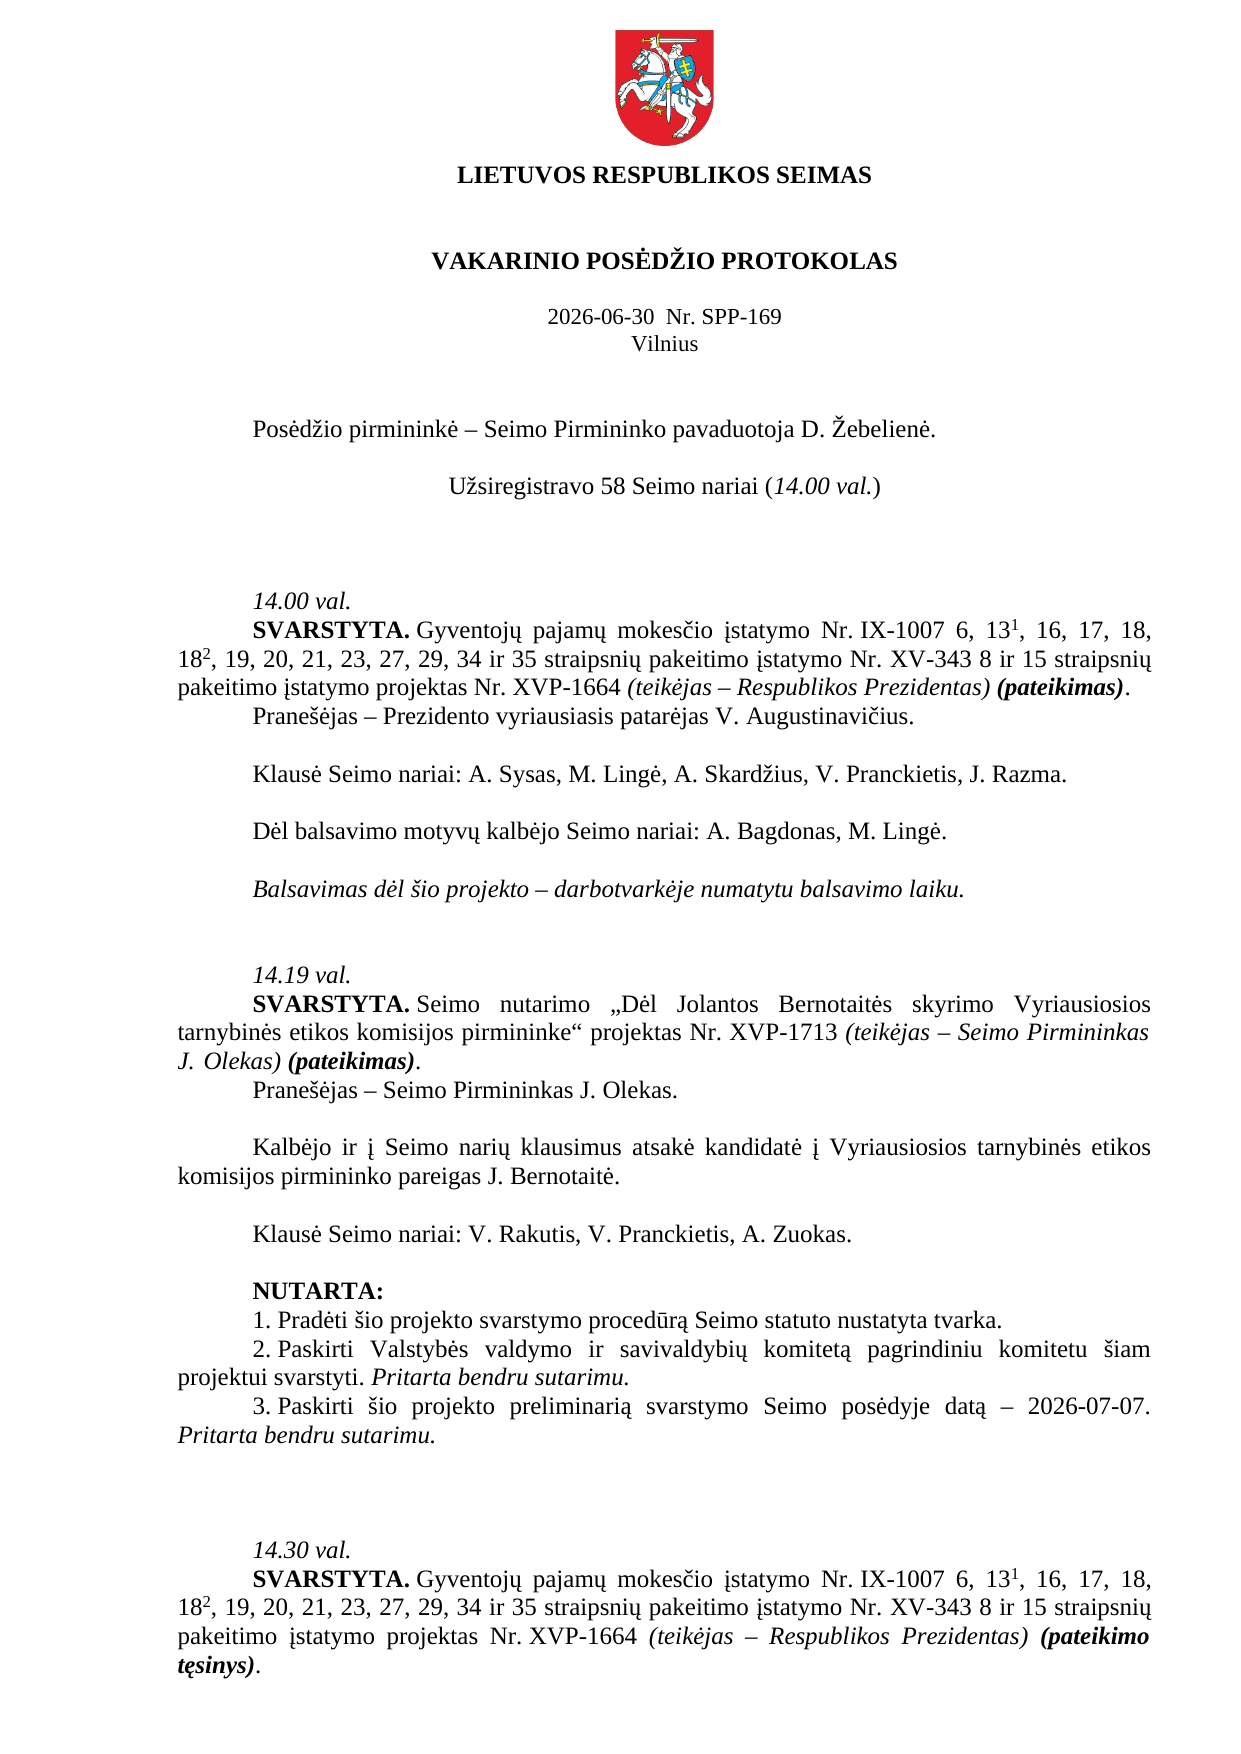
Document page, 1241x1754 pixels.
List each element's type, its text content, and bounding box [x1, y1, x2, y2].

text Klausė Seimo nariai: V. Rakutis, V. Pranckietis, A. Zuokas. [177, 1219, 1152, 1247]
text Pranešėjas – Prezidento vyriausiasis patarėjas V. Augustinavičius. [177, 701, 1152, 730]
text Posėdžio pirmininkė – Seimo Pirmininko pavaduotoja D. Žebelienė. [177, 414, 1152, 442]
text Užsiregistravo 58 Seimo nariai (14.00 val.) [177, 471, 1152, 500]
text 3. Paskirti šio projekto preliminarią svarstymo Seimo posėdyje datą – 2026-07-07. Pritarta bendru sutarimu. [177, 1391, 1152, 1449]
text Vilnius [177, 330, 1152, 356]
text SVARSTYTA. Seimo nutarimo „Dėl Jolantos Bernotaitės skyrimo Vyriausiosios tarnybinės etikos komisijos pirmininke“ projektas Nr. XVP-1713 (teikėjas – Seimo Pirmininkas J. Olekas) (pateikimas). [177, 989, 1152, 1075]
text Dėl balsavimo motyvų kalbėjo Seimo nariai: A. Bagdonas, M. Lingė. [177, 816, 1152, 845]
text SVARSTYTA. Gyventojų pajamų mokesčio įstatymo Nr. IX-1007 6, 131, 16, 17, 18, 182, 19, 20, 21, 23, 27, 29, 34 ir 35 straipsnių pakeitimo įstatymo Nr. XV-343 8 ir 15 straipsnių pakeitimo įstatymo projektas Nr. XVP-1664 (teikėjas – Respublikos Prezidentas) (pateikimo tęsinys). [177, 1564, 1152, 1679]
text SVARSTYTA. Gyventojų pajamų mokesčio įstatymo Nr. IX-1007 6, 131, 16, 17, 18, 182, 19, 20, 21, 23, 27, 29, 34 ir 35 straipsnių pakeitimo įstatymo Nr. XV-343 8 ir 15 straipsnių pakeitimo įstatymo projektas Nr. XVP-1664 (teikėjas – Respublikos Prezidentas) (pateikimas). [177, 615, 1152, 701]
text Klausė Seimo nariai: A. Sysas, M. Lingė, A. Skardžius, V. Pranckietis, J. Razma. [177, 759, 1152, 787]
text NUTARTA: [177, 1276, 1152, 1305]
text Pranešėjas – Seimo Pirmininkas J. Olekas. [177, 1075, 1152, 1104]
text 14.30 val. [177, 1535, 1152, 1564]
text Balsavimas dėl šio projekto – darbotvarkėje numatytu balsavimo laiku. [177, 874, 1152, 902]
text VAKARINIO POSĖDŽIO PROTOKOLAS [177, 246, 1152, 275]
text Lietuvos Respublikos Seimas [177, 160, 1152, 188]
text 2. Paskirti Valstybės valdymo ir savivaldybių komitetą pagrindiniu komitetu šiam projektui svarstyti. Pritarta bendru sutarimu. [177, 1334, 1152, 1391]
text 1. Pradėti šio projekto svarstymo procedūrą Seimo statuto nustatyta tvarka. [177, 1305, 1152, 1334]
text 14.19 val. [177, 960, 1152, 989]
text Kalbėjo ir į Seimo narių klausimus atsakė kandidatė į Vyriausiosios tarnybinės etikos komisijos pirmininko pareigas J. Bernotaitė. [177, 1132, 1152, 1190]
text 2026-06-30 Nr. SPP-169 [177, 303, 1152, 330]
text 14.00 val. [177, 586, 1152, 615]
